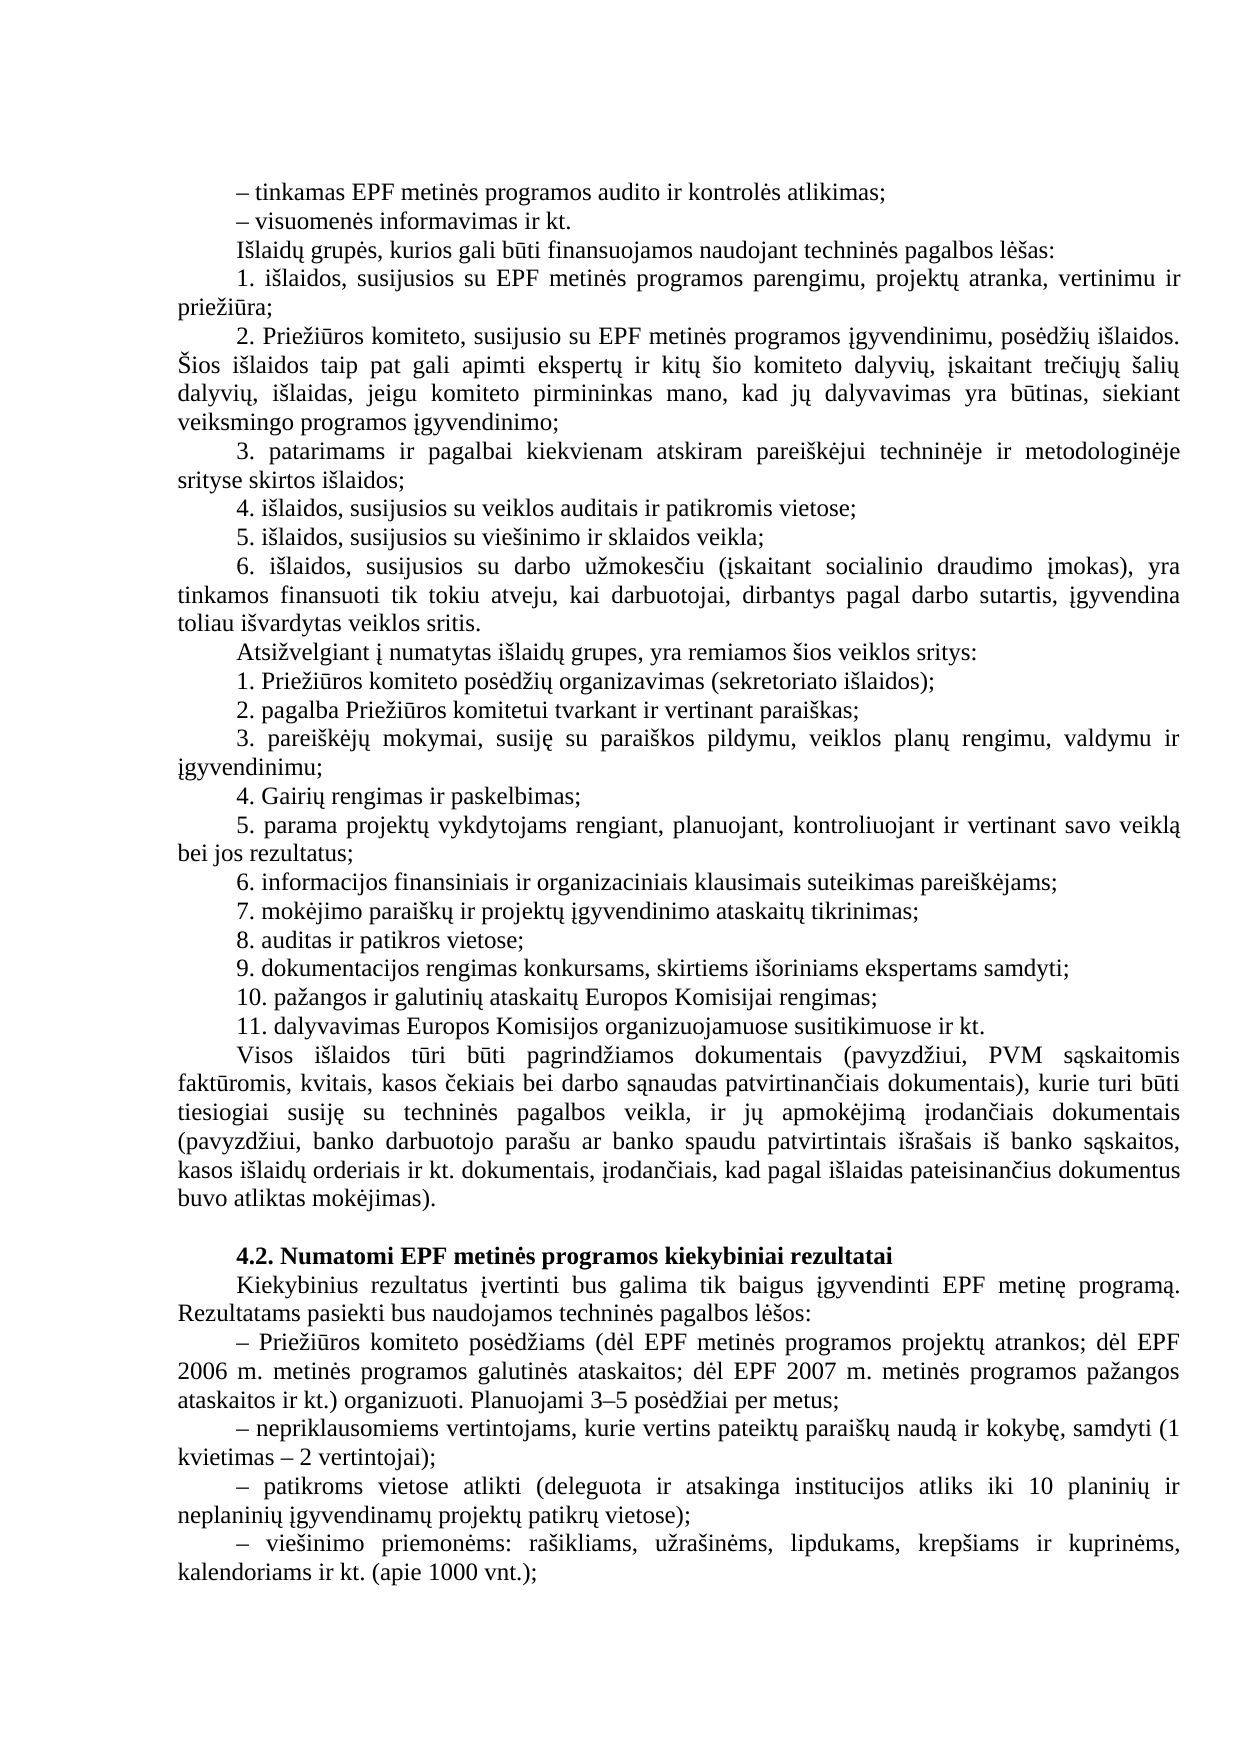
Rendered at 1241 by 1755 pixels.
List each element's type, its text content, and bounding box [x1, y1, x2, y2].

text 6. išlaidos, susijusios su darbo užmokesčiu (įskaitant socialinio draudimo įmokas), yra tinkamos finansuoti tik tokiu atveju, kai darbuotojai, dirbantys pagal darbo sutartis, įgyvendina toliau išvardytas veiklos sritis. [177, 551, 1181, 637]
text – nepriklausomiems vertintojams, kurie vertins pateiktų paraiškų naudą ir kokybę, samdyti (1 kvietimas – 2 vertintojai); [177, 1413, 1181, 1471]
text 2. pagalba Priežiūros komitetui tvarkant ir vertinant paraiškas; [177, 695, 1181, 723]
text 6. informacijos finansiniais ir organizaciniais klausimais suteikimas pareiškėjams; [177, 867, 1181, 896]
text 10. pažangos ir galutinių ataskaitų Europos Komisijai rengimas; [177, 982, 1181, 1011]
text Išlaidų grupės, kurios gali būti finansuojamos naudojant techninės pagalbos lėšas: [177, 235, 1181, 263]
text 11. dalyvavimas Europos Komisijos organizuojamuose susitikimuose ir kt. [177, 1011, 1181, 1040]
text 3. pareiškėjų mokymai, susiję su paraiškos pildymu, veiklos planų rengimu, valdymu ir įgyvendinimu; [177, 723, 1181, 781]
text 4. išlaidos, susijusios su veiklos auditais ir patikromis vietose; [177, 493, 1181, 522]
text Atsižvelgiant į numatytas išlaidų grupes, yra remiamos šios veiklos sritys: [177, 637, 1181, 666]
text 9. dokumentacijos rengimas konkursams, skirtiems išoriniams ekspertams samdyti; [177, 953, 1181, 982]
text 4. Gairių rengimas ir paskelbimas; [177, 781, 1181, 810]
text – Priežiūros komiteto posėdžiams (dėl EPF metinės programos projektų atrankos; dėl EPF 2006 m. metinės programos galutinės ataskaitos; dėl EPF 2007 m. metinės programos pažangos ataskaitos ir kt.) organizuoti. Planuojami 3–5 posėdžiai per metus; [177, 1327, 1181, 1413]
text 1. išlaidos, susijusios su EPF metinės programos parengimu, projektų atranka, vertinimu ir priežiūra; [177, 263, 1181, 321]
text – patikroms vietose atlikti (deleguota ir atsakinga institucijos atliks iki 10 planinių ir neplaninių įgyvendinamų projektų patikrų vietose); [177, 1471, 1181, 1528]
text – tinkamas EPF metinės programos audito ir kontrolės atlikimas; [177, 177, 1181, 206]
text 1. Priežiūros komiteto posėdžių organizavimas (sekretoriato išlaidos); [177, 666, 1181, 695]
text 2. Priežiūros komiteto, susijusio su EPF metinės programos įgyvendinimu, posėdžių išlaidos. Šios išlaidos taip pat gali apimti ekspertų ir kitų šio komiteto dalyvių, įskaitant trečiųjų šalių dalyvių, išlaidas, jeigu komiteto pirmininkas mano, kad jų dalyvavimas yra būtinas, siekiant veiksmingo programos įgyvendinimo; [177, 321, 1181, 436]
text – visuomenės informavimas ir kt. [177, 206, 1181, 235]
text – viešinimo priemonėms: rašikliams, užrašinėms, lipdukams, krepšiams ir kuprinėms, kalendoriams ir kt. (apie 1000 vnt.); [177, 1528, 1181, 1586]
text 3. patarimams ir pagalbai kiekvienam atskiram pareiškėjui techninėje ir metodologinėje srityse skirtos išlaidos; [177, 436, 1181, 493]
text 7. mokėjimo paraiškų ir projektų įgyvendinimo ataskaitų tikrinimas; [177, 896, 1181, 925]
text Visos išlaidos tūri būti pagrindžiamos dokumentais (pavyzdžiui, PVM sąskaitomis faktūromis, kvitais, kasos čekiais bei darbo sąnaudas patvirtinančiais dokumentais), kurie turi būti tiesiogiai susiję su techninės pagalbos veikla, ir jų apmokėjimą įrodančiais dokumentais (pavyzdžiui, banko darbuotojo parašu ar banko spaudu patvirtintais išrašais iš banko sąskaitos, kasos išlaidų orderiais ir kt. dokumentais, įrodančiais, kad pagal išlaidas pateisinančius dokumentus buvo atliktas mokėjimas). [177, 1040, 1181, 1212]
text 8. auditas ir patikros vietose; [177, 925, 1181, 953]
text 5. išlaidos, susijusios su viešinimo ir sklaidos veikla; [177, 522, 1181, 551]
text 4.2. Numatomi EPF metinės programos kiekybiniai rezultatai [177, 1241, 1181, 1270]
text 5. parama projektų vykdytojams rengiant, planuojant, kontroliuojant ir vertinant savo veiklą bei jos rezultatus; [177, 810, 1181, 867]
text Kiekybinius rezultatus įvertinti bus galima tik baigus įgyvendinti EPF metinę programą. Rezultatams pasiekti bus naudojamos techninės pagalbos lėšos: [177, 1270, 1181, 1327]
